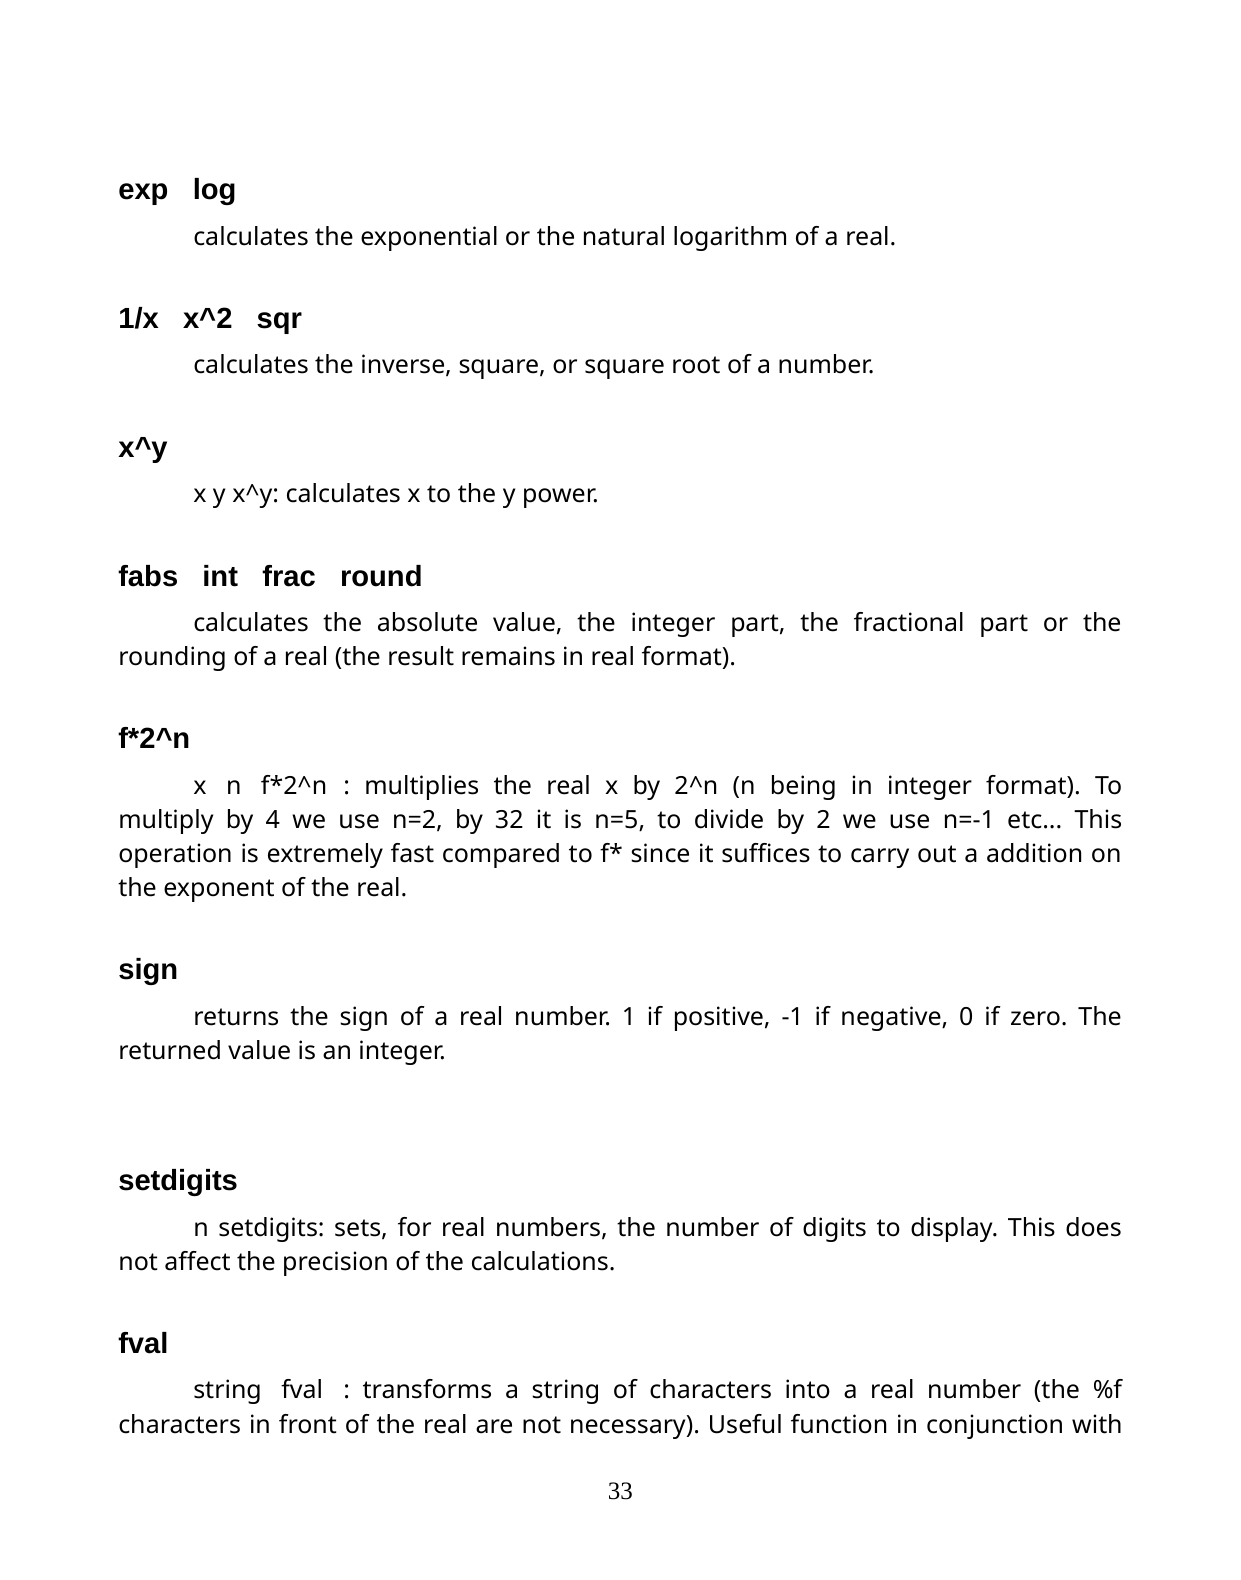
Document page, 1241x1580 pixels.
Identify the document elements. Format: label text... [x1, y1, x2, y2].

subtitle f*2^n [118, 721, 1122, 755]
text calculates the inverse, square, or square root of a number. [118, 347, 1123, 381]
text x n f*2^n : multiplies the real x by 2^n (n being in integer format). To multiply by 4 we use n=2, by 32 it is n=5, to divide by 2 we use n=-1 etc... This operation is extremely fast compared to f* since it suffices to carry out a addition on the exponent of the real. [118, 767, 1123, 904]
subtitle x^y [118, 430, 1122, 463]
subtitle fval [118, 1326, 1122, 1360]
text n setdigits: sets, for real numbers, the number of digits to display. This does not affect the precision of the calculations. [118, 1209, 1123, 1277]
subtitle sign [118, 952, 1122, 986]
text returns the sign of a real number. 1 if positive, -1 if negative, 0 if zero. The returned value is an integer. [118, 998, 1123, 1067]
subtitle fabs int frac round [118, 559, 1122, 592]
text calculates the exponential or the natural logarithm of a real. [118, 218, 1123, 252]
subtitle 1/x x^2 sqr [118, 301, 1122, 335]
text string fval : transforms a string of characters into a real number (the %f characters in front of the real are not necessary). Useful function in conjunction with [118, 1372, 1123, 1440]
subtitle setdigits [118, 1163, 1122, 1197]
text calculates the absolute value, the integer part, the fractional part or the rounding of a real (the result remains in real format). [118, 605, 1123, 673]
subtitle exp log [118, 172, 1122, 206]
text x y x^y: calculates x to the y power. [118, 476, 1123, 510]
